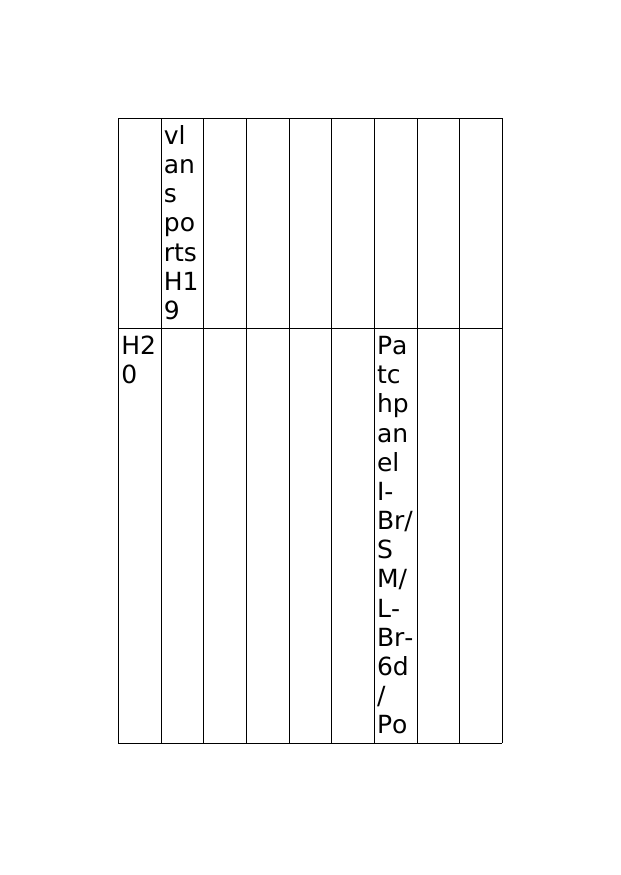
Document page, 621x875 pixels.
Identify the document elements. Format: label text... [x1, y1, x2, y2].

table_cell [375, 119, 417, 328]
table_cell H20 [119, 329, 161, 742]
table_cell vlans ports H19 [162, 119, 203, 328]
table_cell Patchpanel I-Br/SM/L-Br-6d / Po [375, 329, 417, 742]
table_cell [290, 119, 331, 328]
table_cell [332, 119, 374, 328]
table_cell [332, 329, 374, 742]
table_cell [204, 329, 246, 742]
table_cell [247, 329, 289, 742]
table_cell [204, 119, 246, 328]
table_cell [418, 119, 459, 328]
table_cell [119, 119, 161, 328]
table_cell [460, 329, 502, 742]
table_cell [162, 329, 203, 742]
table_cell [418, 329, 459, 742]
table_cell [290, 329, 331, 742]
table_cell [247, 119, 289, 328]
table_cell [460, 119, 502, 328]
